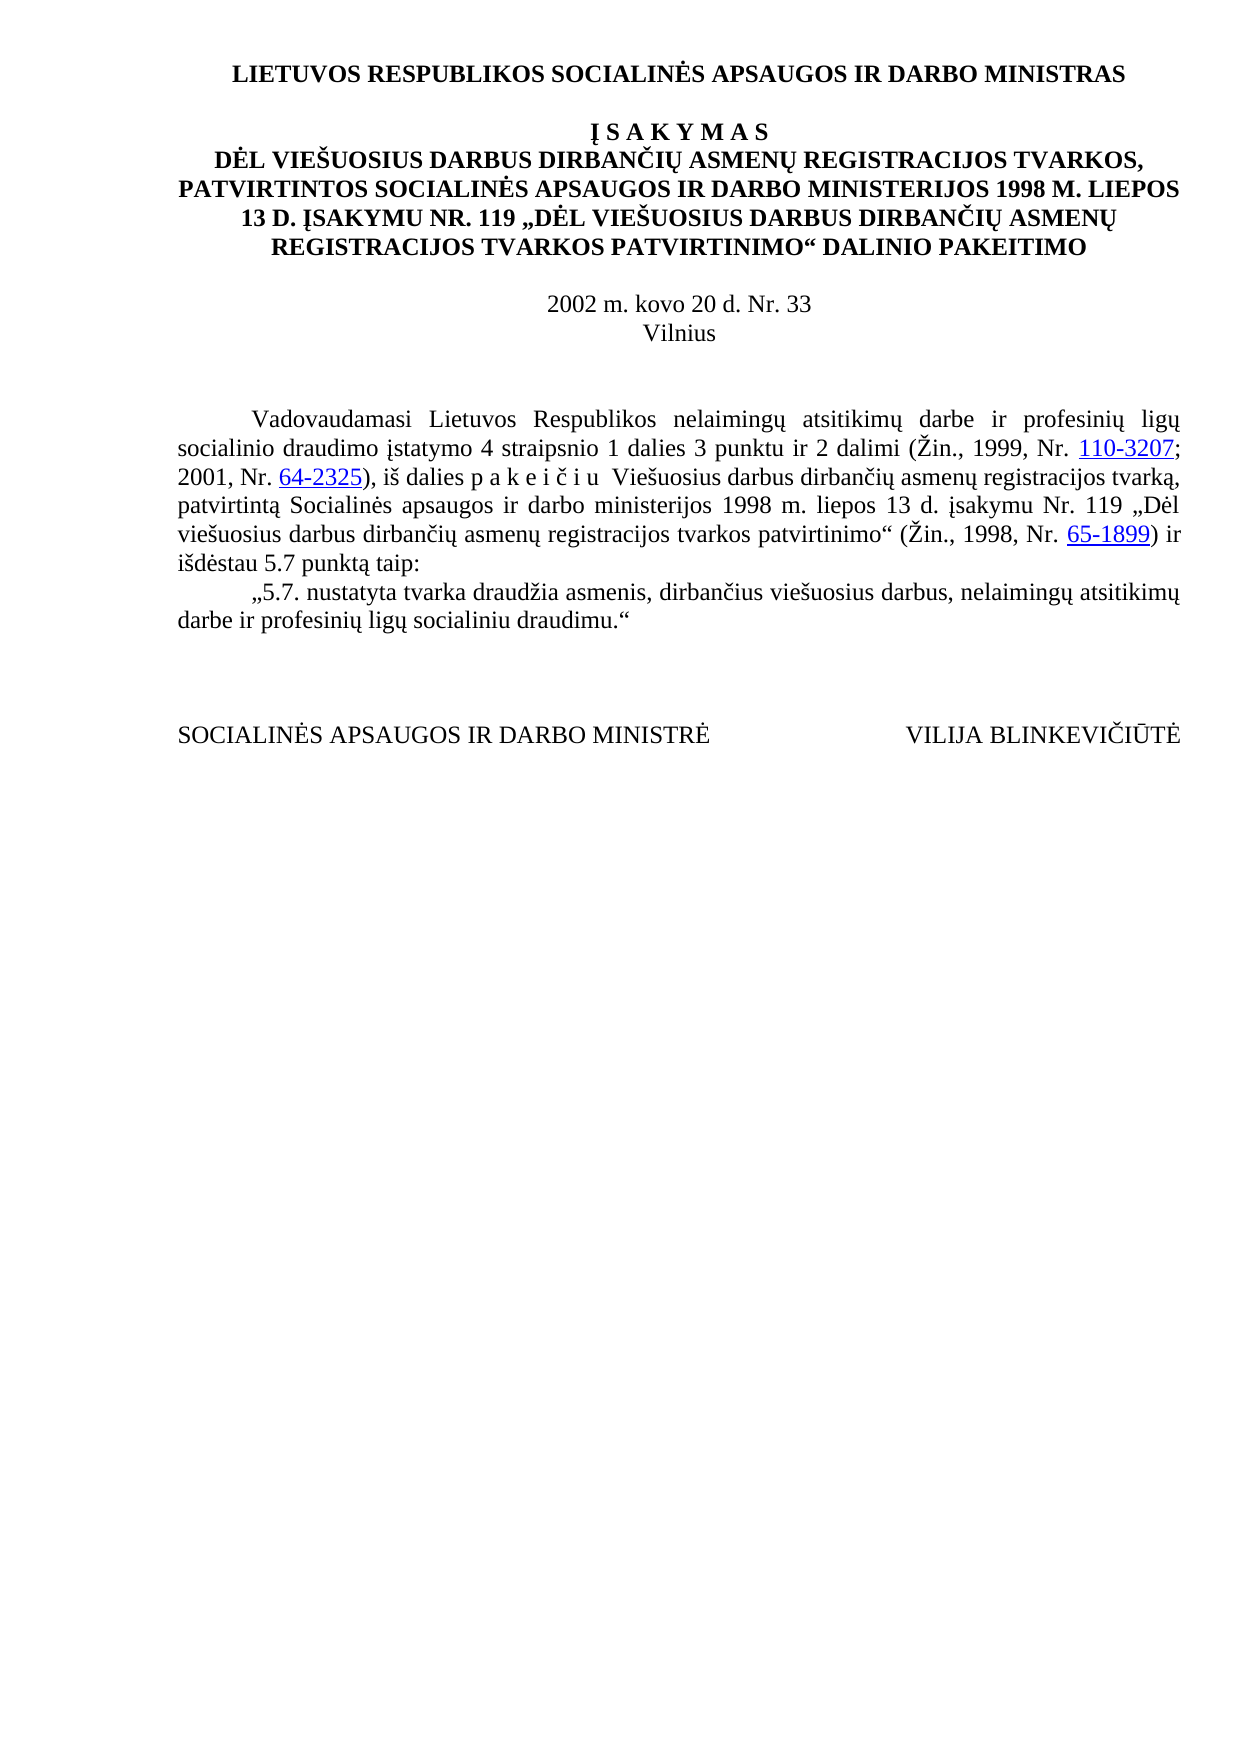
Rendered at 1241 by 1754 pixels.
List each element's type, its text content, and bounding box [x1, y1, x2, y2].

text 2002 m. kovo 20 d. Nr. 33 [177, 289, 1181, 318]
text SOCIALINĖS APSAUGOS IR DARBO MINISTRĖ VILIJA BLINKEVIČIŪTĖ [177, 720, 1181, 749]
text LIETUVOS RESPUBLIKOS SOCIALINĖS APSAUGOS IR DARBO MINISTRAS [177, 59, 1181, 88]
text Vadovaudamasi Lietuvos Respublikos nelaimingų atsitikimų darbe ir profesinių ligų socialinio draudimo įstatymo 4 straipsnio 1 dalies 3 punktu ir 2 dalimi (Žin., 1999, Nr. 110-3207; 2001, Nr. 64-2325), iš dalies pakeičiu Viešuosius darbus dirbančių asmenų registracijos tvarką, patvirtintą Socialinės apsaugos ir darbo ministerijos 1998 m. liepos 13 d. įsakymu Nr. 119 „Dėl viešuosius darbus dirbančių asmenų registracijos tvarkos patvirtinimo“ (Žin., 1998, Nr. 65-1899) ir išdėstau 5.7 punktą taip: [177, 404, 1181, 577]
text „5.7. nustatyta tvarka draudžia asmenis, dirbančius viešuosius darbus, nelaimingų atsitikimų darbe ir profesinių ligų socialiniu draudimu.“ [177, 577, 1181, 634]
text DĖL VIEŠUOSIUS DARBUS DIRBANČIŲ ASMENŲ REGISTRACIJOS TVARKOS, PATVIRTINTOS SOCIALINĖS APSAUGOS IR DARBO MINISTERIJOS 1998 M. LIEPOS 13 D. ĮSAKYMU NR. 119 „DĖL VIEŠUOSIUS DARBUS DIRBANČIŲ ASMENŲ REGISTRACIJOS TVARKOS PATVIRTINIMO“ DALINIO PAKEITIMO [177, 145, 1181, 260]
text Vilnius [177, 318, 1181, 347]
text Į S A K Y M A S [177, 117, 1181, 145]
